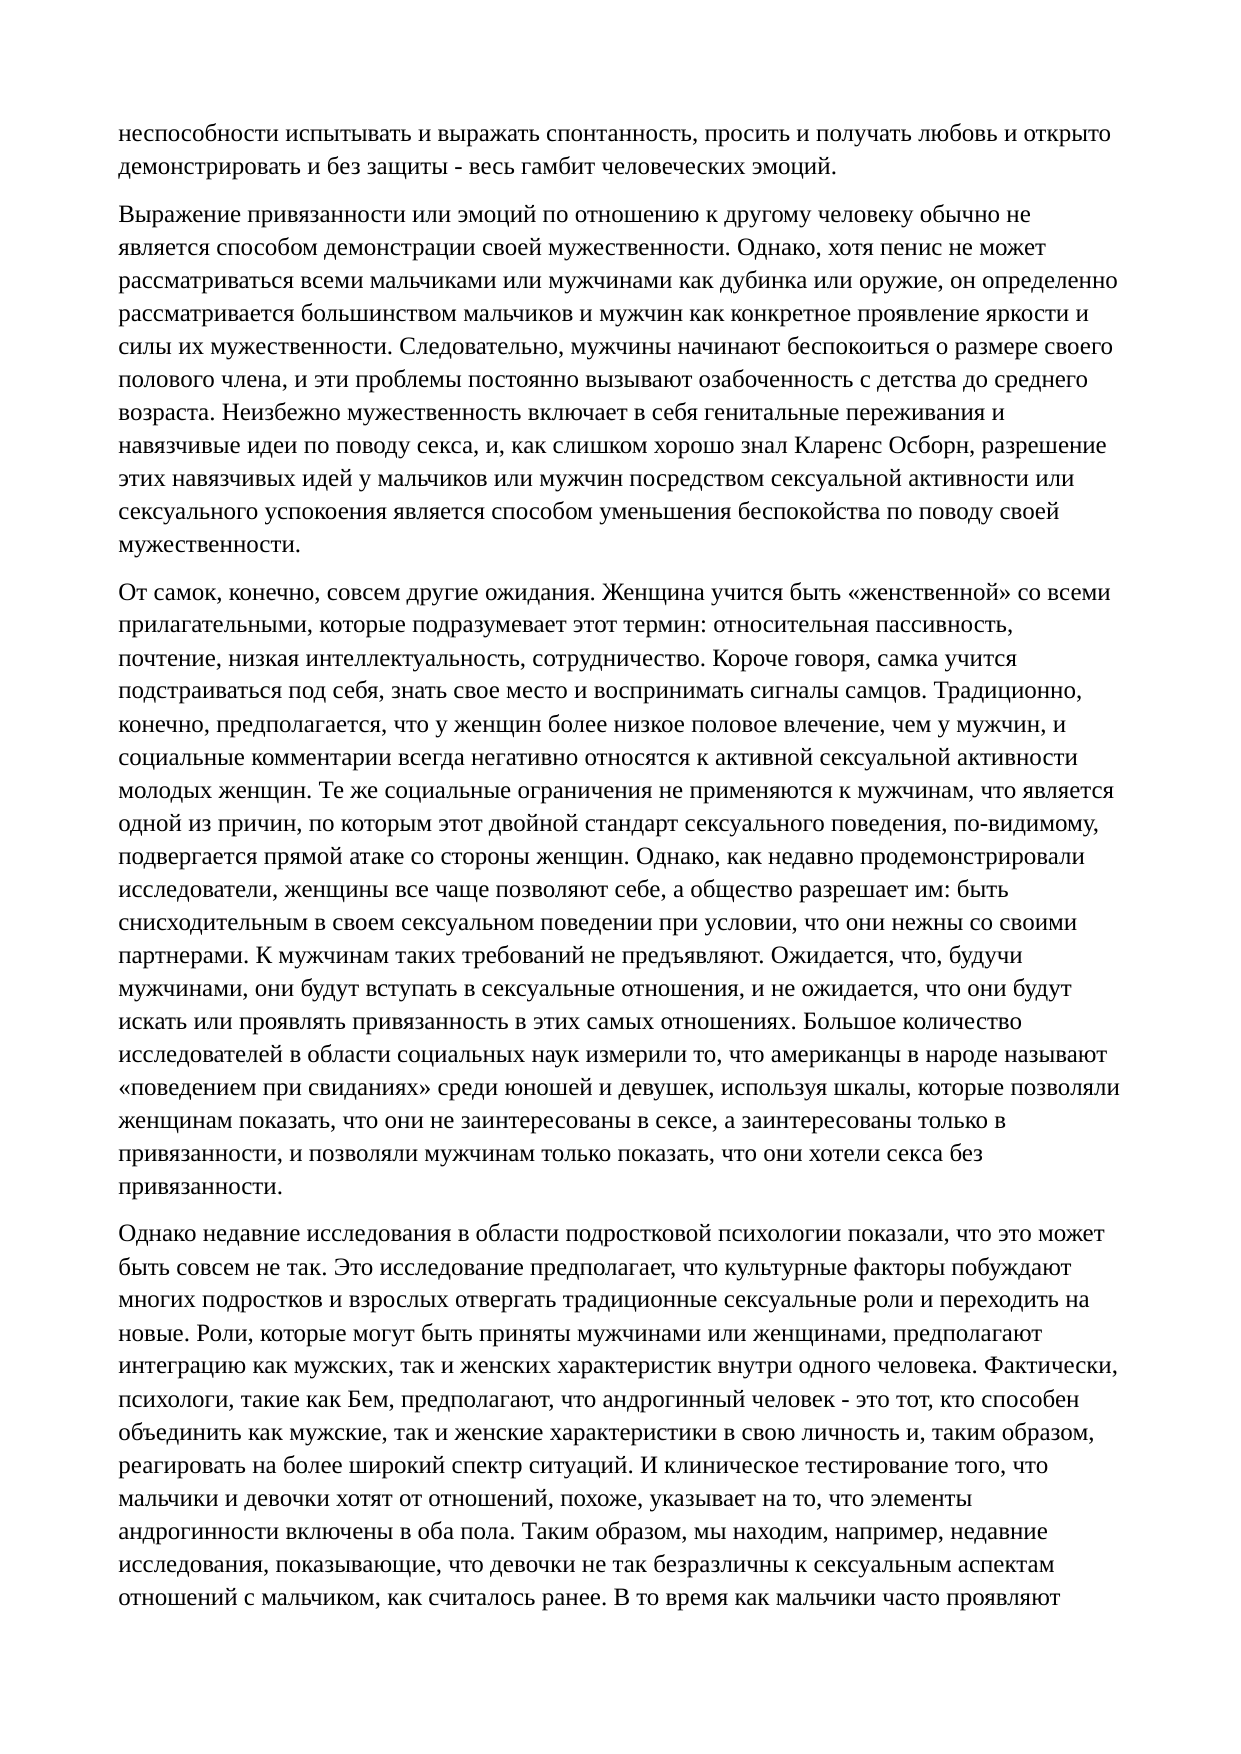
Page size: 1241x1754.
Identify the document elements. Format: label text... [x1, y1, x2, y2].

text Выражение привязанности или эмоций по отношению к другому человеку обычно не является способом демонстрации своей мужественности. Однако, хотя пенис не может рассматриваться всеми мальчиками или мужчинами как дубинка или оружие, он определенно рассматривается большинством мальчиков и мужчин как конкретное проявление яркости и силы их мужественности. Следовательно, мужчины начинают беспокоиться о размере своего полового члена, и эти проблемы постоянно вызывают озабоченность с детства до среднего возраста. Неизбежно мужественность включает в себя генитальные переживания и навязчивые идеи по поводу секса, и, как слишком хорошо знал Кларенс Осборн, разрешение этих навязчивых идей у мальчиков или мужчин посредством сексуальной активности или сексуального успокоения является способом уменьшения беспокойства по поводу своей мужественности. [118, 199, 1122, 558]
text неспособности испытывать и выражать спонтанность, просить и получать любовь и открыто демонстрировать и без защиты - весь гамбит человеческих эмоций. [118, 118, 1122, 180]
text Однако недавние исследования в области подростковой психологии показали, что это может быть совсем не так. Это исследование предполагает, что культурные факторы побуждают многих подростков и взрослых отвергать традиционные сексуальные роли и переходить на новые. Роли, которые могут быть приняты мужчинами или женщинами, предполагают интеграцию как мужских, так и женских характеристик внутри одного человека. Фактически, психологи, такие как Бем, предполагают, что андрогинный человек - это тот, кто способен объединить как мужские, так и женские характеристики в свою личность и, таким образом, реагировать на более широкий спектр ситуаций. И клиническое тестирование того, что мальчики и девочки хотят от отношений, похоже, указывает на то, что элементы андрогинности включены в оба пола. Таким образом, мы находим, например, недавние исследования, показывающие, что девочки не так безразличны к сексуальным аспектам отношений с мальчиком, как считалось ранее. В то время как мальчики часто проявляют [118, 1218, 1122, 1611]
text От самок, конечно, совсем другие ожидания. Женщина учится быть «женственной» со всеми прилагательными, которые подразумевает этот термин: относительная пассивность, почтение, низкая интеллектуальность, сотрудничество. Короче говоря, самка учится подстраиваться под себя, знать свое место и воспринимать сигналы самцов. Традиционно, конечно, предполагается, что у женщин более низкое половое влечение, чем у мужчин, и социальные комментарии всегда негативно относятся к активной сексуальной активности молодых женщин. Те же социальные ограничения не применяются к мужчинам, что является одной из причин, по которым этот двойной стандарт сексуального поведения, по-видимому, подвергается прямой атаке со стороны женщин. Однако, как недавно продемонстрировали исследователи, женщины все чаще позволяют себе, а общество разрешает им: быть снисходительным в своем сексуальном поведении при условии, что они нежны со своими партнерами. К мужчинам таких требований не предъявляют. Ожидается, что, будучи мужчинами, они будут вступать в сексуальные отношения, и не ожидается, что они будут искать или проявлять привязанность в этих самых отношениях. Большое количество исследователей в области социальных наук измерили то, что американцы в народе называют «поведением при свиданиях» среди юношей и девушек, используя шкалы, которые позволяли женщинам показать, что они не заинтересованы в сексе, а заинтересованы только в привязанности, и позволяли мужчинам только показать, что они хотели секса без привязанности. [118, 577, 1122, 1200]
